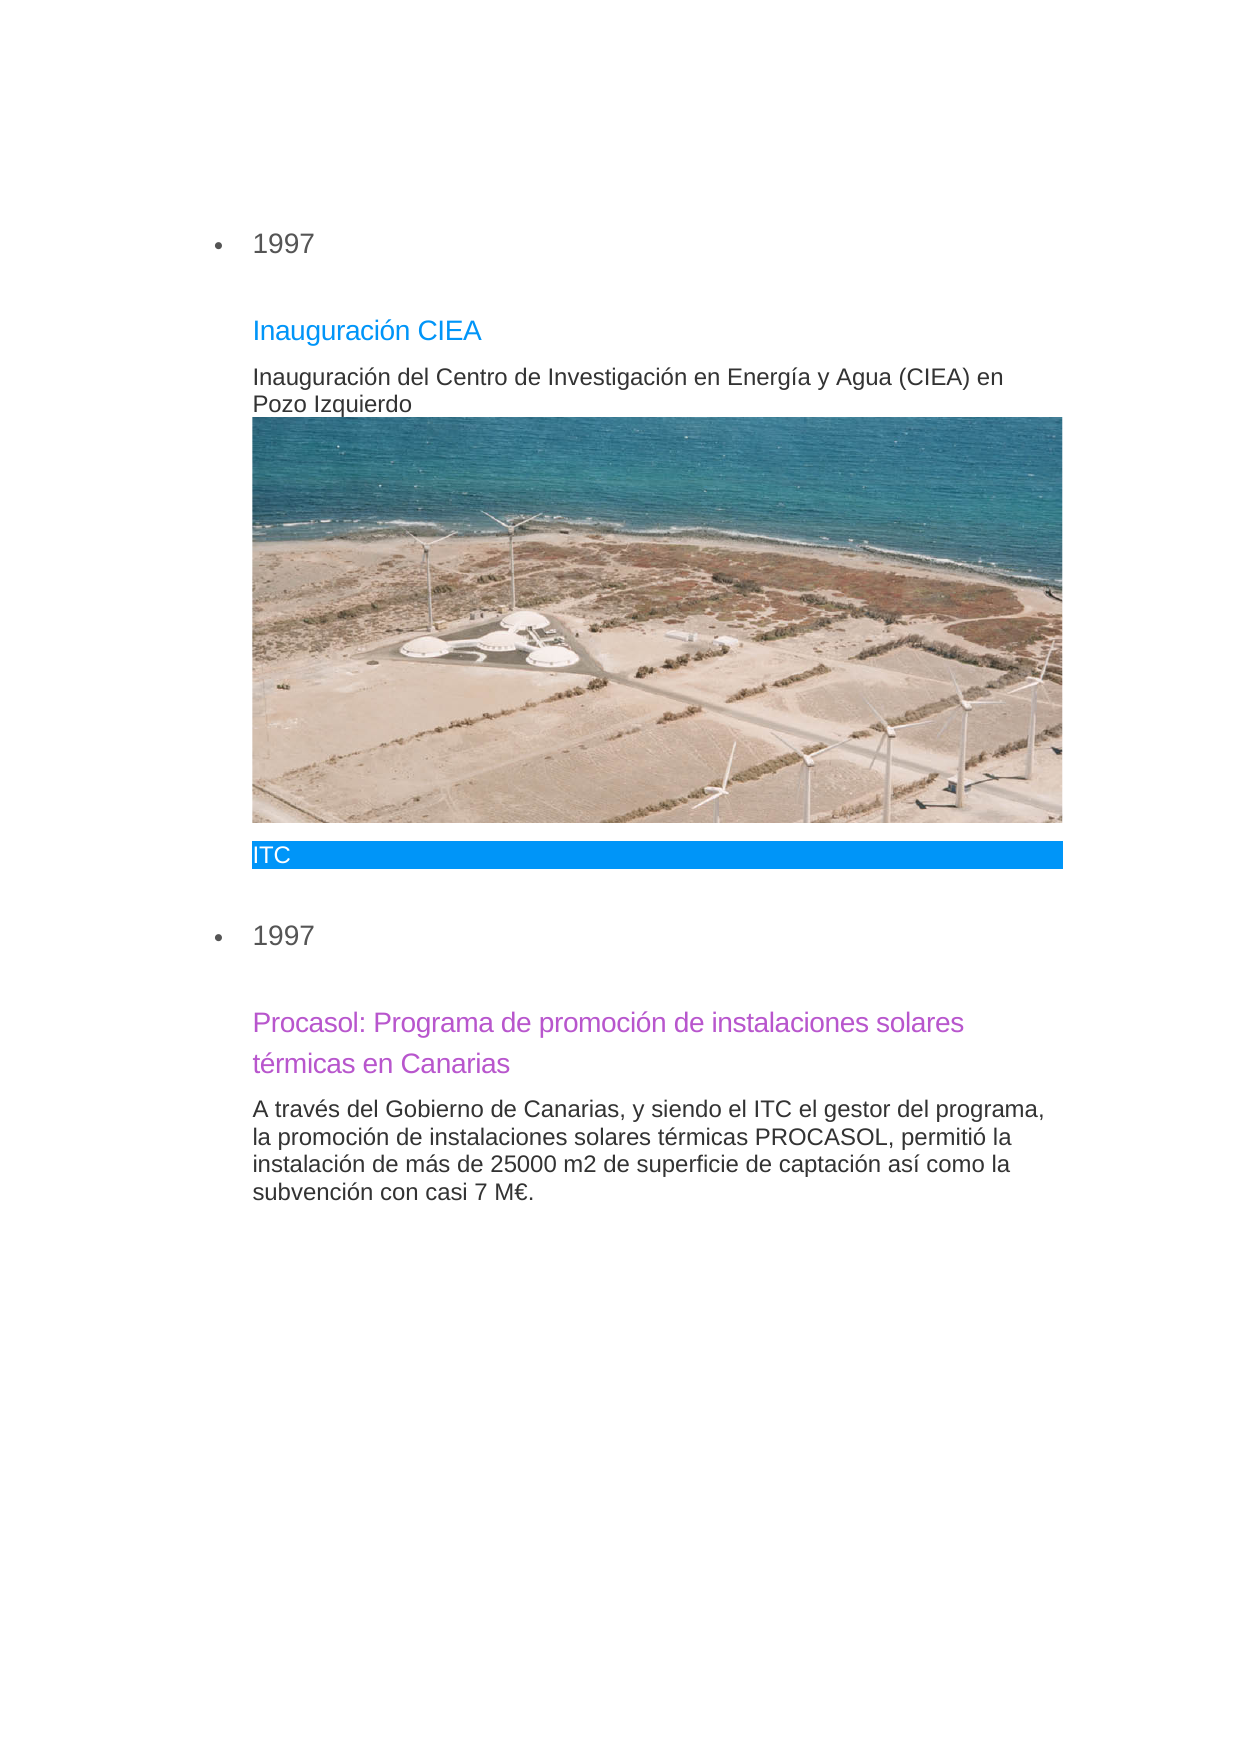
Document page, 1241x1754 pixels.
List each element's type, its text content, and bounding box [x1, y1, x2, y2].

text ITC [252, 841, 1063, 869]
subtitle Procasol: Programa de promoción de instalaciones solares térmicas en Canarias [252, 998, 1063, 1079]
list 1997 [215, 227, 1063, 259]
text Inauguración del Centro de Investigación en Energía y Agua (CIEA) en Pozo Izquierdo [252, 362, 1063, 417]
list 1997 [215, 919, 1063, 951]
subtitle Inauguración CIEA [252, 306, 1063, 347]
text A través del Gobierno de Canarias, y siendo el ITC el gestor del programa, la promoción de instalaciones solares térmicas PROCASOL, permitió la instalación de más de 25000 m2 de superficie de captación así como la subvención con casi 7 M€. [252, 1095, 1063, 1205]
